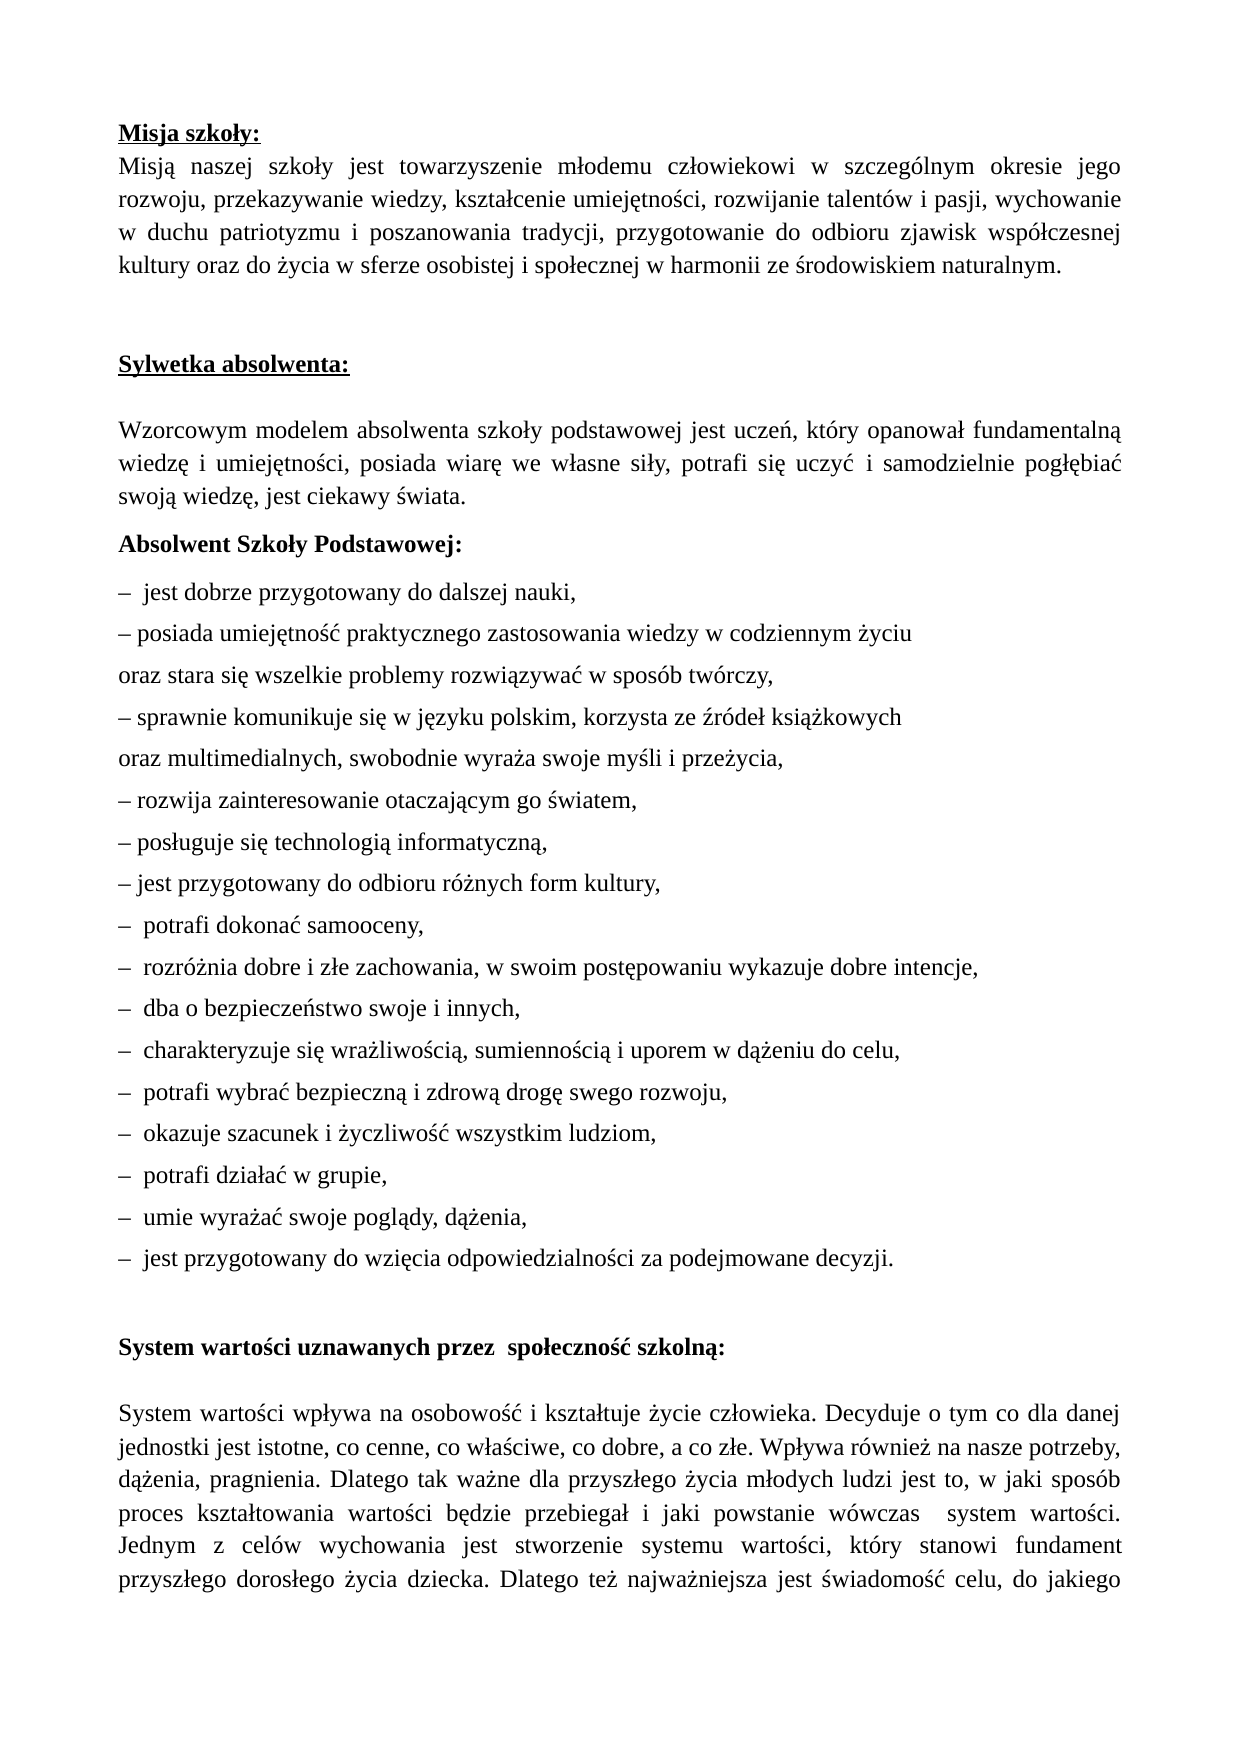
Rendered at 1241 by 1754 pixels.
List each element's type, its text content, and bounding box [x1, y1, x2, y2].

text System wartości uznawanych przez społeczność szkolną: [118, 1332, 1122, 1361]
text – rozwija zainteresowanie otaczającym go światem, [118, 785, 1122, 814]
text – okazuje szacunek i życzliwość wszystkim ludziom, [118, 1118, 1122, 1147]
text Misja szkoły: [118, 118, 1122, 147]
text – potrafi wybrać bezpieczną i zdrową drogę swego rozwoju, [118, 1077, 1122, 1105]
text – sprawnie komunikuje się w języku polskim, korzysta ze źródeł książkowych [118, 702, 1122, 730]
text Sylwetka absolwenta: [118, 349, 1122, 378]
text – jest przygotowany do wzięcia odpowiedzialności za podejmowane decyzji. [118, 1243, 1122, 1272]
text Wzorcowym modelem absolwenta szkoły podstawowej jest uczeń, który opanował fundamentalną wiedzę i umiejętności, posiada wiarę we własne siły, potrafi się uczyć i samodzielnie pogłębiać swoją wiedzę, jest ciekawy świata. [118, 415, 1122, 510]
text – posługuje się technologią informatyczną, [118, 827, 1122, 855]
text oraz multimedialnych, swobodnie wyraża swoje myśli i przeżycia, [118, 743, 1122, 772]
text – potrafi dokonać samooceny, [118, 910, 1122, 939]
text – potrafi działać w grupie, [118, 1160, 1122, 1189]
text Misją naszej szkoły jest towarzyszenie młodemu człowiekowi w szczególnym okresie jego rozwoju, przekazywanie wiedzy, kształcenie umiejętności, rozwijanie talentów i pasji, wychowanie w duchu patriotyzmu i poszanowania tradycji, przygotowanie do odbioru zjawisk współczesnej kultury oraz do życia w sferze osobistej i społecznej w harmonii ze środowiskiem naturalnym. [118, 151, 1122, 279]
text – rozróżnia dobre i złe zachowania, w swoim postępowaniu wykazuje dobre intencje, [118, 952, 1122, 980]
text – umie wyrażać swoje poglądy, dążenia, [118, 1202, 1122, 1230]
text System wartości wpływa na osobowość i kształtuje życie człowieka. Decyduje o tym co dla danej jednostki jest istotne, co cenne, co właściwe, co dobre, a co złe. Wpływa również na nasze potrzeby, dążenia, pragnienia. Dlatego tak ważne dla przyszłego życia młodych ludzi jest to, w jaki sposób proces kształtowania wartości będzie przebiegał i jaki powstanie wówczas system wartości. Jednym z celów wychowania jest stworzenie systemu wartości, który stanowi fundament przyszłego dorosłego życia dziecka. Dlatego też najważniejsza jest świadomość celu, do jakiego [118, 1398, 1122, 1592]
text – jest przygotowany do odbioru różnych form kultury, [118, 868, 1122, 897]
text – charakteryzuje się wrażliwością, sumiennością i uporem w dążeniu do celu, [118, 1035, 1122, 1064]
text oraz stara się wszelkie problemy rozwiązywać w sposób twórczy, [118, 660, 1122, 689]
text – posiada umiejętność praktycznego zastosowania wiedzy w codziennym życiu [118, 618, 1122, 647]
text – jest dobrze przygotowany do dalszej nauki, [118, 577, 1122, 605]
text – dba o bezpieczeństwo swoje i innych, [118, 993, 1122, 1022]
text Absolwent Szkoły Podstawowej: [118, 529, 1122, 558]
